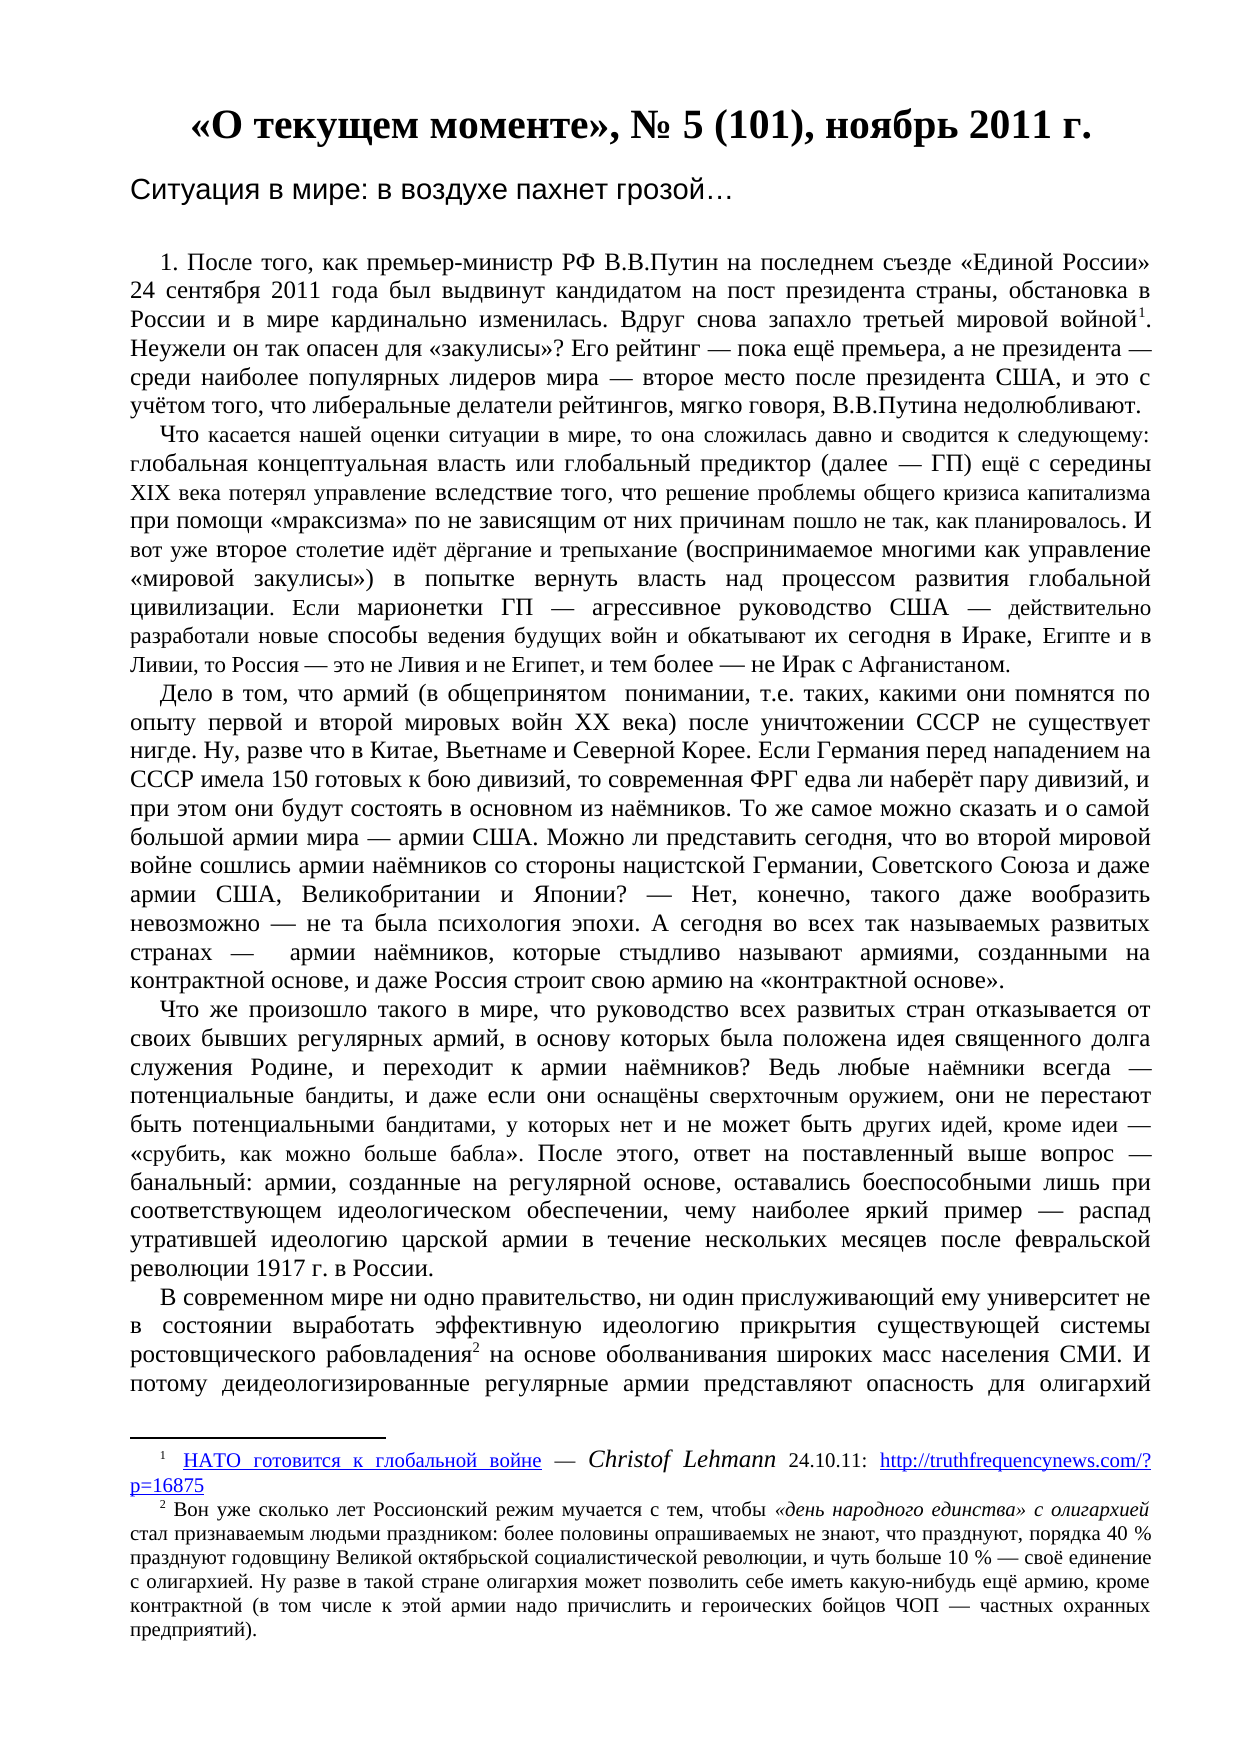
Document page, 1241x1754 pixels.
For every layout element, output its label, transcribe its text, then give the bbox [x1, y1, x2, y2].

title Ситуация в мире: в воздухе пахнет грозой… [130, 172, 1152, 206]
text «О текущем моменте», № 5 (101), ноябрь 2011 г. [130, 99, 1152, 147]
text 1. После того, как премьер-министр РФ В.В.Путин на последнем съезде «Единой России» 24 сентября 2011 года был выдвинут кандидатом на пост президента страны, обстановка в России и в мире кардинально изменилась. Вдруг снова запахло третьей мировой войной. Неужели он так опасен для «закулисы»? Его рейтинг — пока ещё премьера, а не президента — среди наиболее популярных лидеров мира — второе место после президента США, и это с учётом того, что либеральные делатели рейтингов, мягко говоря, В.В.Путина недолюбливают. [130, 247, 1152, 419]
text Что касается нашей оценки ситуации в мире, то она сложилась давно и сводится к следующему: глобальная концептуальная власть или глобальный предиктор (далее — ГП) ещё с середины XIX века потерял управление вследствие того, что решение проблемы общего кризиса капитализма при помощи «мраксизма» по не зависящим от них причинам пошло не так, как планировалось. И вот уже второе столетие идёт дёргание и трепыхание (воспринимаемое многими как управление «мировой закулисы») в попытке вернуть власть над процессом развития глобальной цивилизации. Если марионетки ГП — агрессивное руководство США — действительно разработали новые способы ведения будущих войн и обкатывают их сегодня в Ираке, Египте и в Ливии, то Россия — это не Ливия и не Египет, и тем более — не Ирак с Афганистаном. [130, 419, 1152, 678]
text В современном мире ни одно правительство, ни один прислуживающий ему университет не в состоянии выработать эффективную идеологию прикрытия существующей системы ростовщического рабовладения на основе оболванивания широких масс населения СМИ. И потому деидеологизированные регулярные армии представляют опасность для олигархий [130, 1282, 1152, 1397]
text НАТО готовится к глобальной войне — Christof Lehmann 24.10.11: http://truthfrequencynews.com/?p=16875 [130, 1444, 1152, 1497]
text Что же произошло такого в мире, что руководство всех развитых стран отказывается от своих бывших регулярных армий, в основу которых была положена идея священного долга служения Родине, и переходит к армии наёмников? Ведь любые наёмники всегда — потенциальные бандиты, и даже если они оснащёны сверхточным оружием, они не перестают быть потенциальными бандитами, у которых нет и не может быть других идей, кроме идеи — «срубить, как можно больше бабла». После этого, ответ на поставленный выше вопрос — банальный: армии, созданные на регулярной основе, оставались боеспособными лишь при соответствующем идеологическом обеспечении, чему наиболее яркий пример — распад утратившей идеологию царской армии в течение нескольких месяцев после февральской революции 1917 г. в России. [130, 994, 1152, 1282]
text Дело в том, что армий (в общепринятом понимании, т.е. таких, какими они помнятся по опыту первой и второй мировых войн ХХ века) после уничтожении СССР не существует нигде. Ну, разве что в Китае, Вьетнаме и Северной Корее. Если Германия перед нападением на СССР имела 150 готовых к бою дивизий, то современная ФРГ едва ли наберёт пару дивизий, и при этом они будут состоять в основном из наёмников. То же самое можно сказать и о самой большой армии мира — армии США. Можно ли представить сегодня, что во второй мировой войне сошлись армии наёмников со стороны нацистской Германии, Советского Союза и даже армии США, Великобритании и Японии? — Нет, конечно, такого даже вообразить невозможно — не та была психология эпохи. А сегодня во всех так называемых развитых странах — армии наёмников, которые стыдливо называют армиями, созданными на контрактной основе, и даже Россия строит свою армию на «контрактной основе». [130, 678, 1152, 994]
text Вон уже сколько лет Россионский режим мучается с тем, чтобы «день народного единства» с олигархией стал признаваемым людьми праздником: более половины опрашиваемых не знают, что празднуют, порядка 40 % празднуют годовщину Великой октябрьской социалистической революции, и чуть больше 10 % — своё единение с олигархией. Ну разве в такой стране олигархия может позволить себе иметь какую-нибудь ещё армию, кроме контрактной (в том числе к этой армии надо причислить и героических бойцов ЧОП — частных охранных предприятий). [130, 1497, 1152, 1641]
